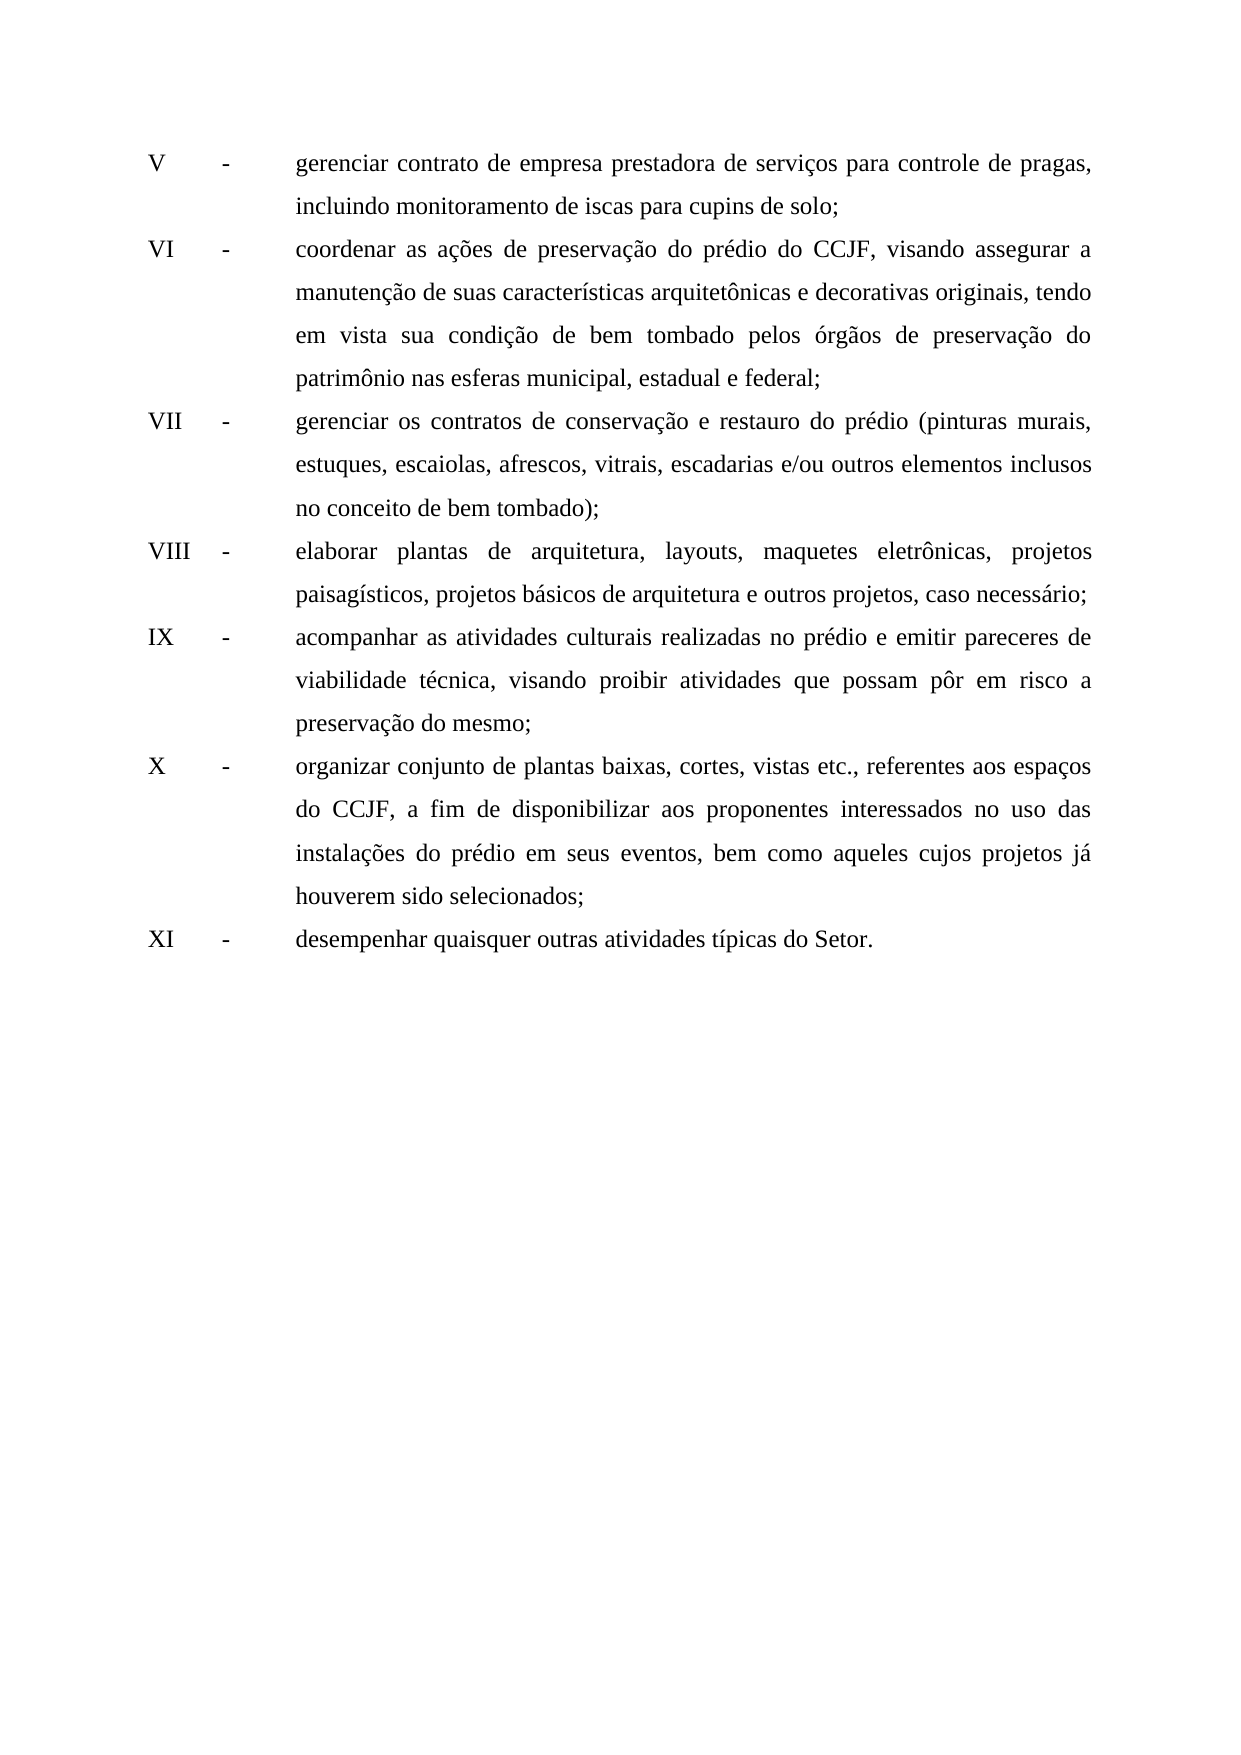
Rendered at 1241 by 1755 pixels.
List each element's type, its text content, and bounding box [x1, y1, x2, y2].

text VII - gerenciar os contratos de conservação e restauro do prédio (pinturas murais, estuques, escaiolas, afrescos, vitrais, escadarias e/ou outros elementos inclusos no conceito de bem tombado); [148, 406, 1093, 521]
text X - organizar conjunto de plantas baixas, cortes, vistas etc., referentes aos espaços do CCJF, a fim de disponibilizar aos proponentes interessados no uso das instalações do prédio em seus eventos, bem como aqueles cujos projetos já houverem sido selecionados; [148, 751, 1093, 909]
text VIII - elaborar plantas de arquitetura, layouts, maquetes eletrônicas, projetos paisagísticos, projetos básicos de arquitetura e outros projetos, caso necessário; [148, 536, 1093, 608]
text IX - acompanhar as atividades culturais realizadas no prédio e emitir pareceres de viabilidade técnica, visando proibir atividades que possam pôr em risco a preservação do mesmo; [148, 622, 1093, 737]
text VI - coordenar as ações de preservação do prédio do CCJF, visando assegurar a manutenção de suas características arquitetônicas e decorativas originais, tendo em vista sua condição de bem tombado pelos órgãos de preservação do patrimônio nas esferas municipal, estadual e federal; [148, 234, 1093, 392]
text V - gerenciar contrato de empresa prestadora de serviços para controle de pragas, incluindo monitoramento de iscas para cupins de solo; [148, 148, 1093, 219]
text XI - desempenhar quaisquer outras atividades típicas do Setor. [148, 924, 1093, 953]
